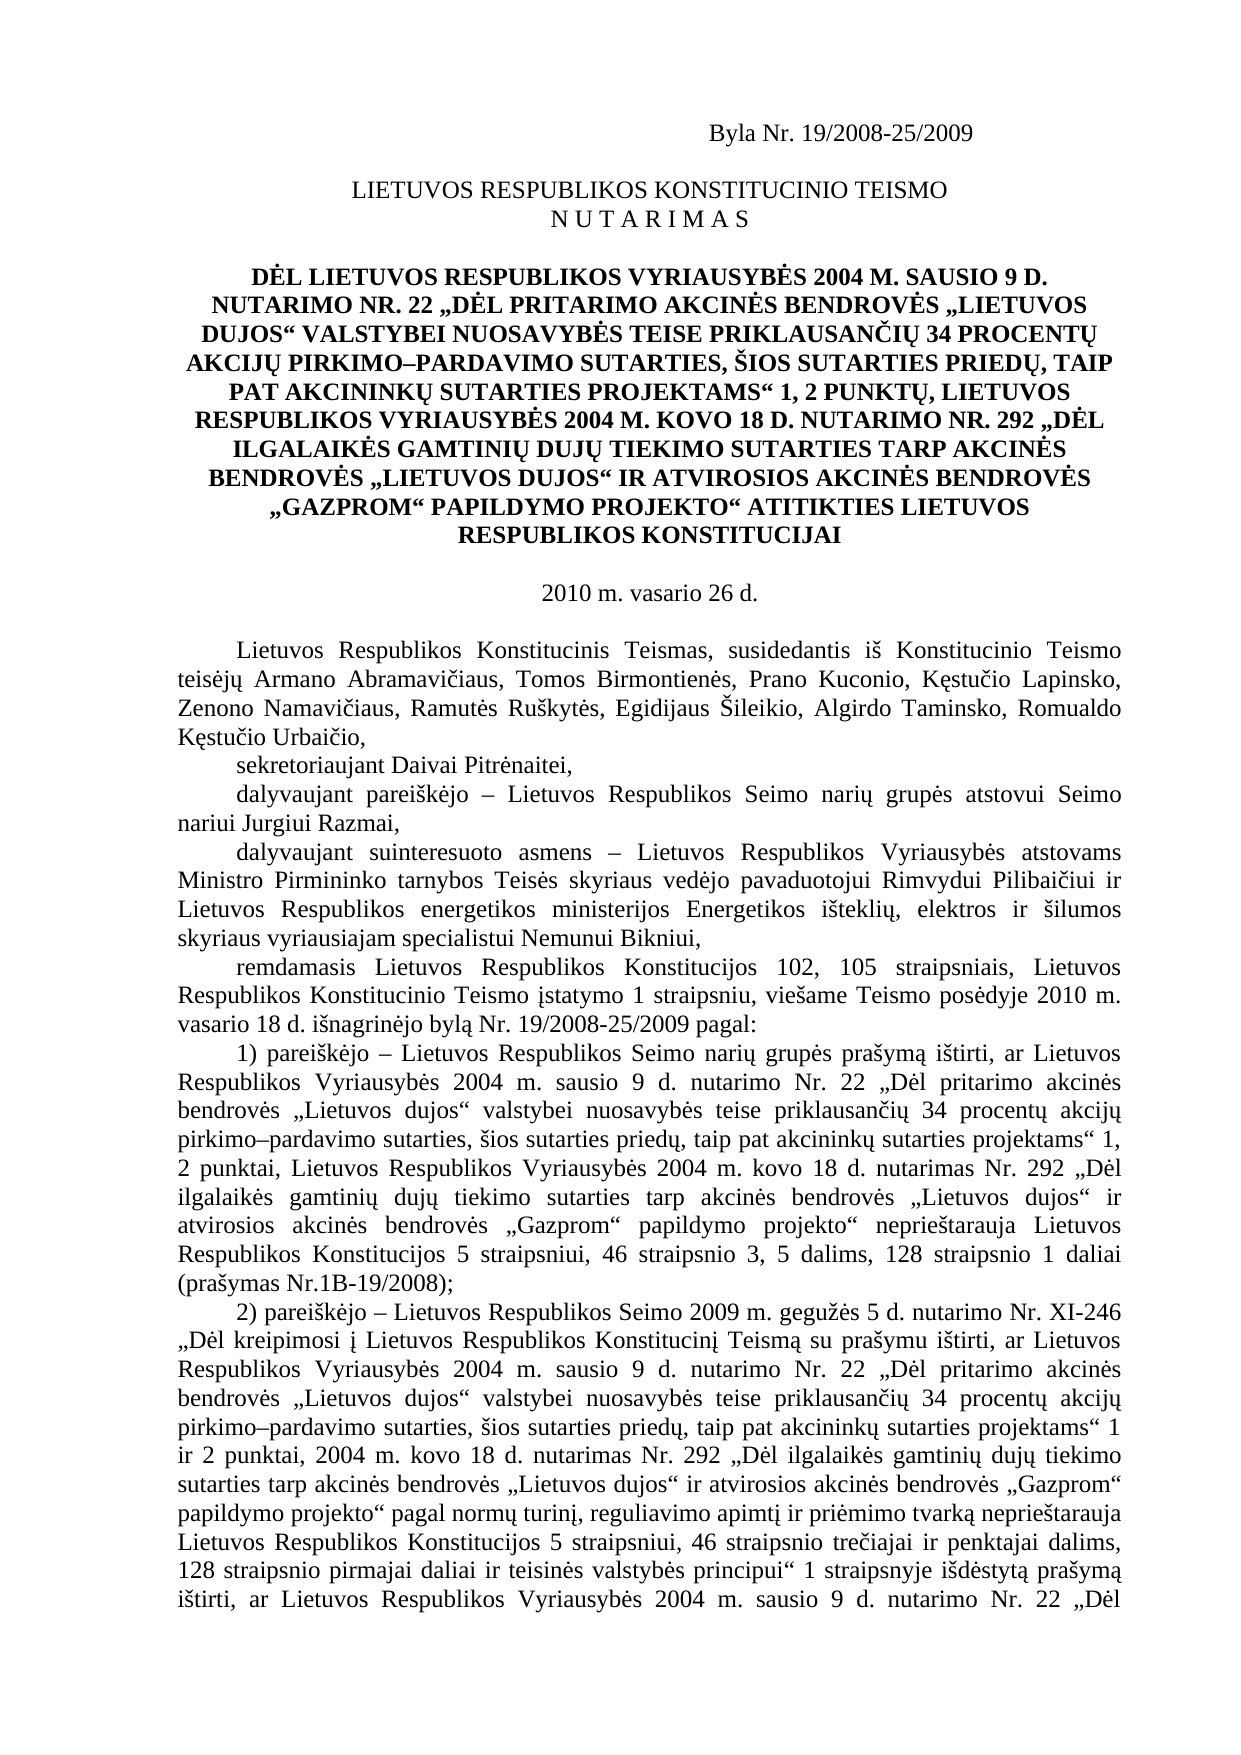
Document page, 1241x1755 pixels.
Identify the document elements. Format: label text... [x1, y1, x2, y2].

text Lietuvos Respublikos Konstitucinis Teismas, susidedantis iš Konstitucinio Teismo teisėjų Armano Abramavičiaus, Tomos Birmontienės, Prano Kuconio, Kęstučio Lapinsko, Zenono Namavičiaus, Ramutės Ruškytės, Egidijaus Šileikio, Algirdo Taminsko, Romualdo Kęstučio Urbaičio, [177, 636, 1122, 751]
text DĖL LIETUVOS RESPUBLIKOS VYRIAUSYBĖS 2004 M. SAUSIO 9 D. NUTARIMO Nr. 22 „DĖL PRITARIMO AKCINĖS BENDROVĖS „LIETUVOS DUJOS“ VALSTYBEI NUOSAVYBĖS TEISE PRIKLAUSANČIŲ 34 PROCENTŲ AKCIJŲ PIRKIMO–PARDAVIMO SUTARTIES, ŠIOS SUTARTIES PRIEDŲ, TAIP PAT AKCININKŲ SUTARTIES PROJEKTAMS“ 1, 2 PUNKTŲ, LIETUVOS RESPUBLIKOS VYRIAUSYBĖS 2004 M. KOVO 18 D. NUTARIMO Nr. 292 „DĖL ILGALAIKĖS GAMTINIŲ DUJŲ TIEKIMO SUTARTIES TARP AKCINĖS BENDROVĖS „LIETUVOS DUJOS“ IR ATVIROSIOS AKCINĖS BENDROVĖS „GAZPROM“ PAPILDYMO PROJEKTO“ ATITIKTIES LIETUVOS RESPUBLIKOS KONSTITUCIJAI [177, 262, 1122, 549]
text sekretoriaujant Daivai Pitrėnaitei, [177, 751, 1122, 779]
text 1) pareiškėjo – Lietuvos Respublikos Seimo narių grupės prašymą ištirti, ar Lietuvos Respublikos Vyriausybės 2004 m. sausio 9 d. nutarimo Nr. 22 „Dėl pritarimo akcinės bendrovės „Lietuvos dujos“ valstybei nuosavybės teise priklausančių 34 procentų akcijų pirkimo–pardavimo sutarties, šios sutarties priedų, taip pat akcininkų sutarties projektams“ 1, 2 punktai, Lietuvos Respublikos Vyriausybės 2004 m. kovo 18 d. nutarimas Nr. 292 „Dėl ilgalaikės gamtinių dujų tiekimo sutarties tarp akcinės bendrovės „Lietuvos dujos“ ir atvirosios akcinės bendrovės „Gazprom“ papildymo projekto“ neprieštarauja Lietuvos Respublikos Konstitucijos 5 straipsniui, 46 straipsnio 3, 5 dalims, 128 straipsnio 1 daliai (prašymas Nr.1B-19/2008); [177, 1038, 1122, 1297]
text dalyvaujant suinteresuoto asmens – Lietuvos Respublikos Vyriausybės atstovams Ministro Pirmininko tarnybos Teisės skyriaus vedėjo pavaduotojui Rimvydui Pilibaičiui ir Lietuvos Respublikos energetikos ministerijos Energetikos išteklių, elektros ir šilumos skyriaus vyriausiajam specialistui Nemunui Bikniui, [177, 837, 1122, 952]
text 2) pareiškėjo – Lietuvos Respublikos Seimo 2009 m. gegužės 5 d. nutarimo Nr. XI-246 „Dėl kreipimosi į Lietuvos Respublikos Konstitucinį Teismą su prašymu ištirti, ar Lietuvos Respublikos Vyriausybės 2004 m. sausio 9 d. nutarimo Nr. 22 „Dėl pritarimo akcinės bendrovės „Lietuvos dujos“ valstybei nuosavybės teise priklausančių 34 procentų akcijų pirkimo–pardavimo sutarties, šios sutarties priedų, taip pat akcininkų sutarties projektams“ 1 ir 2 punktai, 2004 m. kovo 18 d. nutarimas Nr. 292 „Dėl ilgalaikės gamtinių dujų tiekimo sutarties tarp akcinės bendrovės „Lietuvos dujos“ ir atvirosios akcinės bendrovės „Gazprom“ papildymo projekto“ pagal normų turinį, reguliavimo apimtį ir priėmimo tvarką neprieštarauja Lietuvos Respublikos Konstitucijos 5 straipsniui, 46 straipsnio trečiajai ir penktajai dalims, 128 straipsnio pirmajai daliai ir teisinės valstybės principui“ 1 straipsnyje išdėstytą prašymą ištirti, ar Lietuvos Respublikos Vyriausybės 2004 m. sausio 9 d. nutarimo Nr. 22 „Dėl [177, 1297, 1122, 1613]
text Byla Nr. 19/2008-25/2009 [177, 118, 1122, 147]
text N U T A R I M A S [177, 204, 1122, 233]
text remdamasis Lietuvos Respublikos Konstitucijos 102, 105 straipsniais, Lietuvos Respublikos Konstitucinio Teismo įstatymo 1 straipsniu, viešame Teismo posėdyje 2010 m. vasario 18 d. išnagrinėjo bylą Nr. 19/2008-25/2009 pagal: [177, 952, 1122, 1038]
text dalyvaujant pareiškėjo – Lietuvos Respublikos Seimo narių grupės atstovui Seimo nariui Jurgiui Razmai, [177, 779, 1122, 837]
text 2010 m. vasario 26 d. [177, 578, 1122, 607]
text LIETUVOS RESPUBLIKOS KONSTITUCINIO TEISMO [177, 176, 1122, 204]
